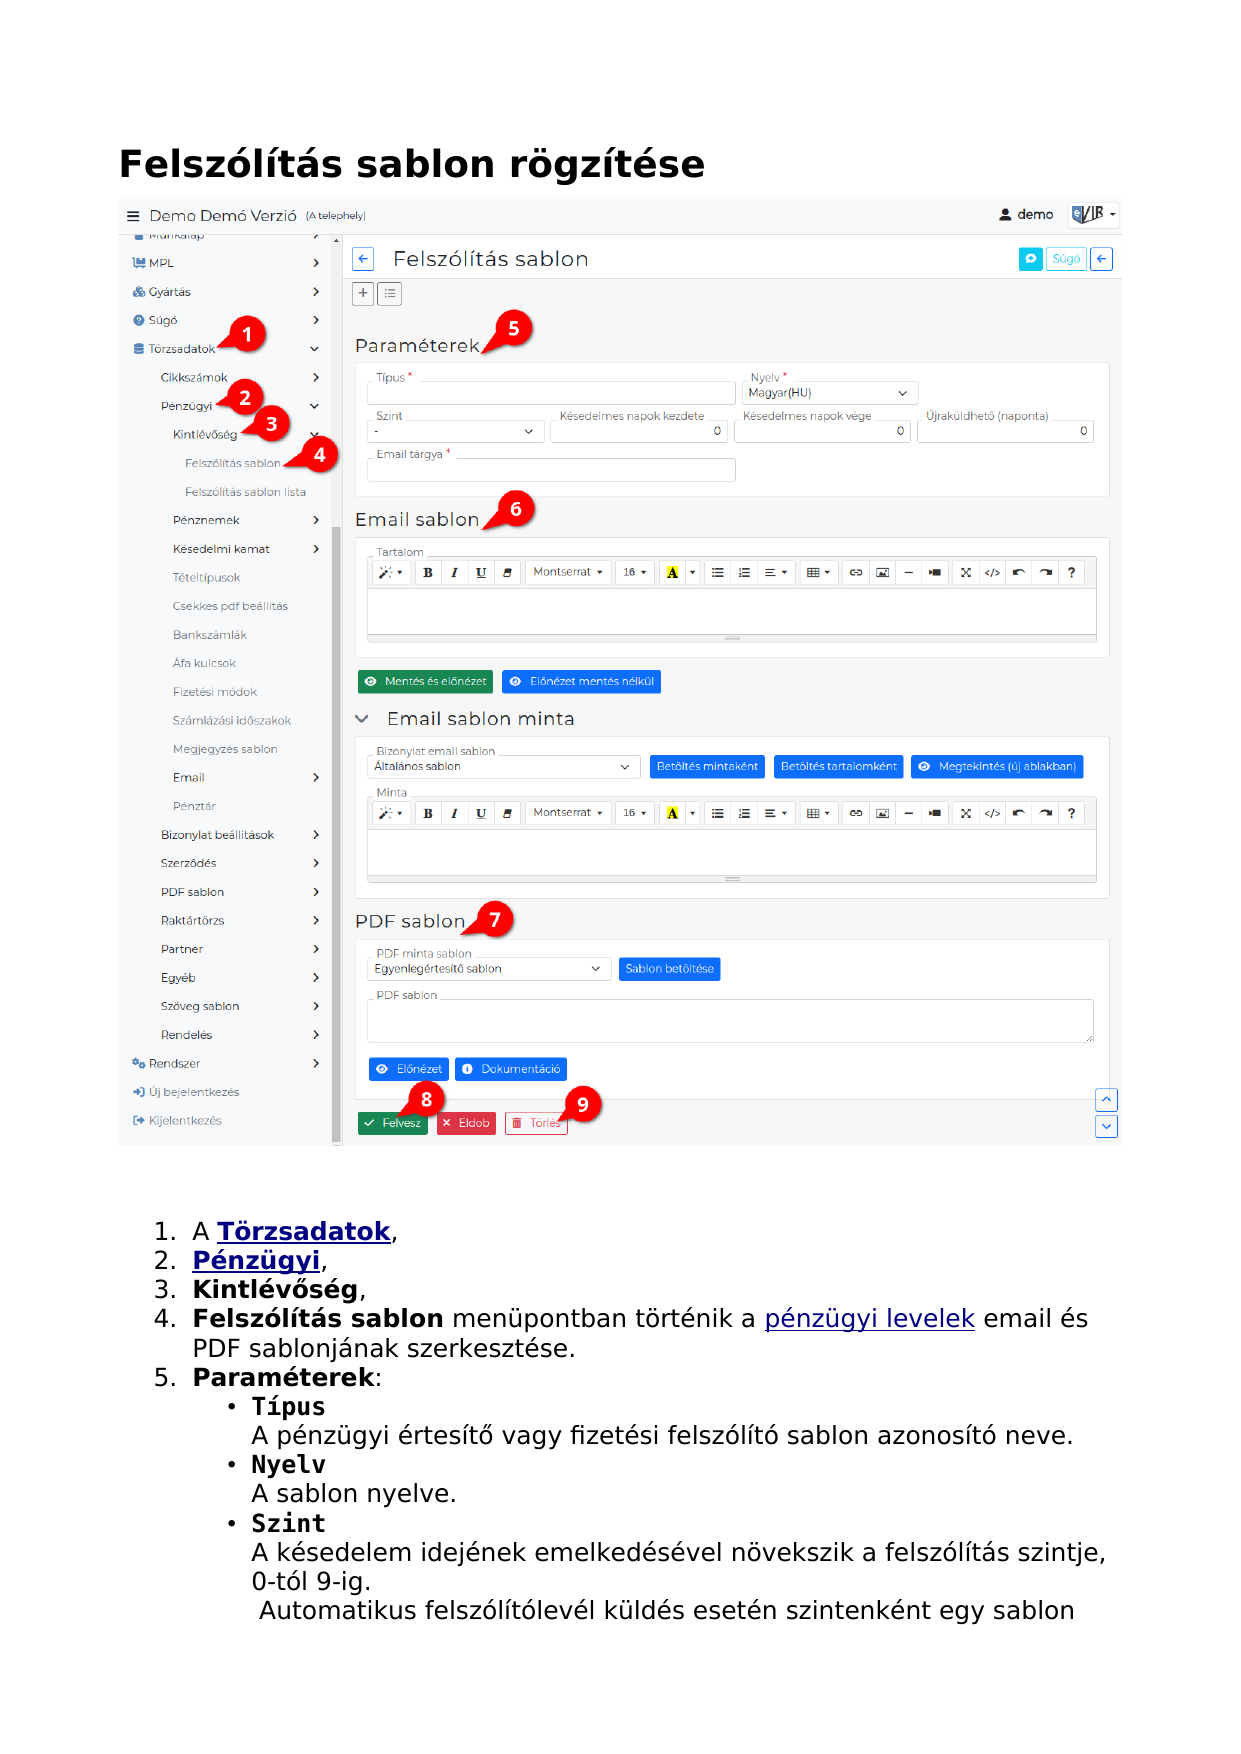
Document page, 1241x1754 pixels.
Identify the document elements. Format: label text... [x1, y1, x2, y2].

subtitle Felszólítás sablon rögzítése [118, 143, 1122, 187]
list Paraméterek: [177, 1363, 1122, 1392]
list Kintlévőség, [177, 1276, 1122, 1305]
list Szint A késedelem idejének emelkedésével növekszik a felszólítás szintje, 0-tól 9-ig. Automatikus felszólítólevél küldés esetén szintenként egy sablon [236, 1509, 1122, 1626]
list A Törzsadatok, [177, 1217, 1122, 1246]
list Pénzügyi, [177, 1246, 1122, 1276]
list Nyelv A sablon nyelve. [236, 1451, 1122, 1509]
picture [118, 199, 1123, 1146]
list Típus A pénzügyi értesítő vagy fizetési felszólító sablon azonosító neve. [236, 1392, 1122, 1451]
list Felszólítás sablon menüpontban történik a pénzügyi levelek email és PDF sablonjának szerkesztése. [177, 1305, 1122, 1363]
